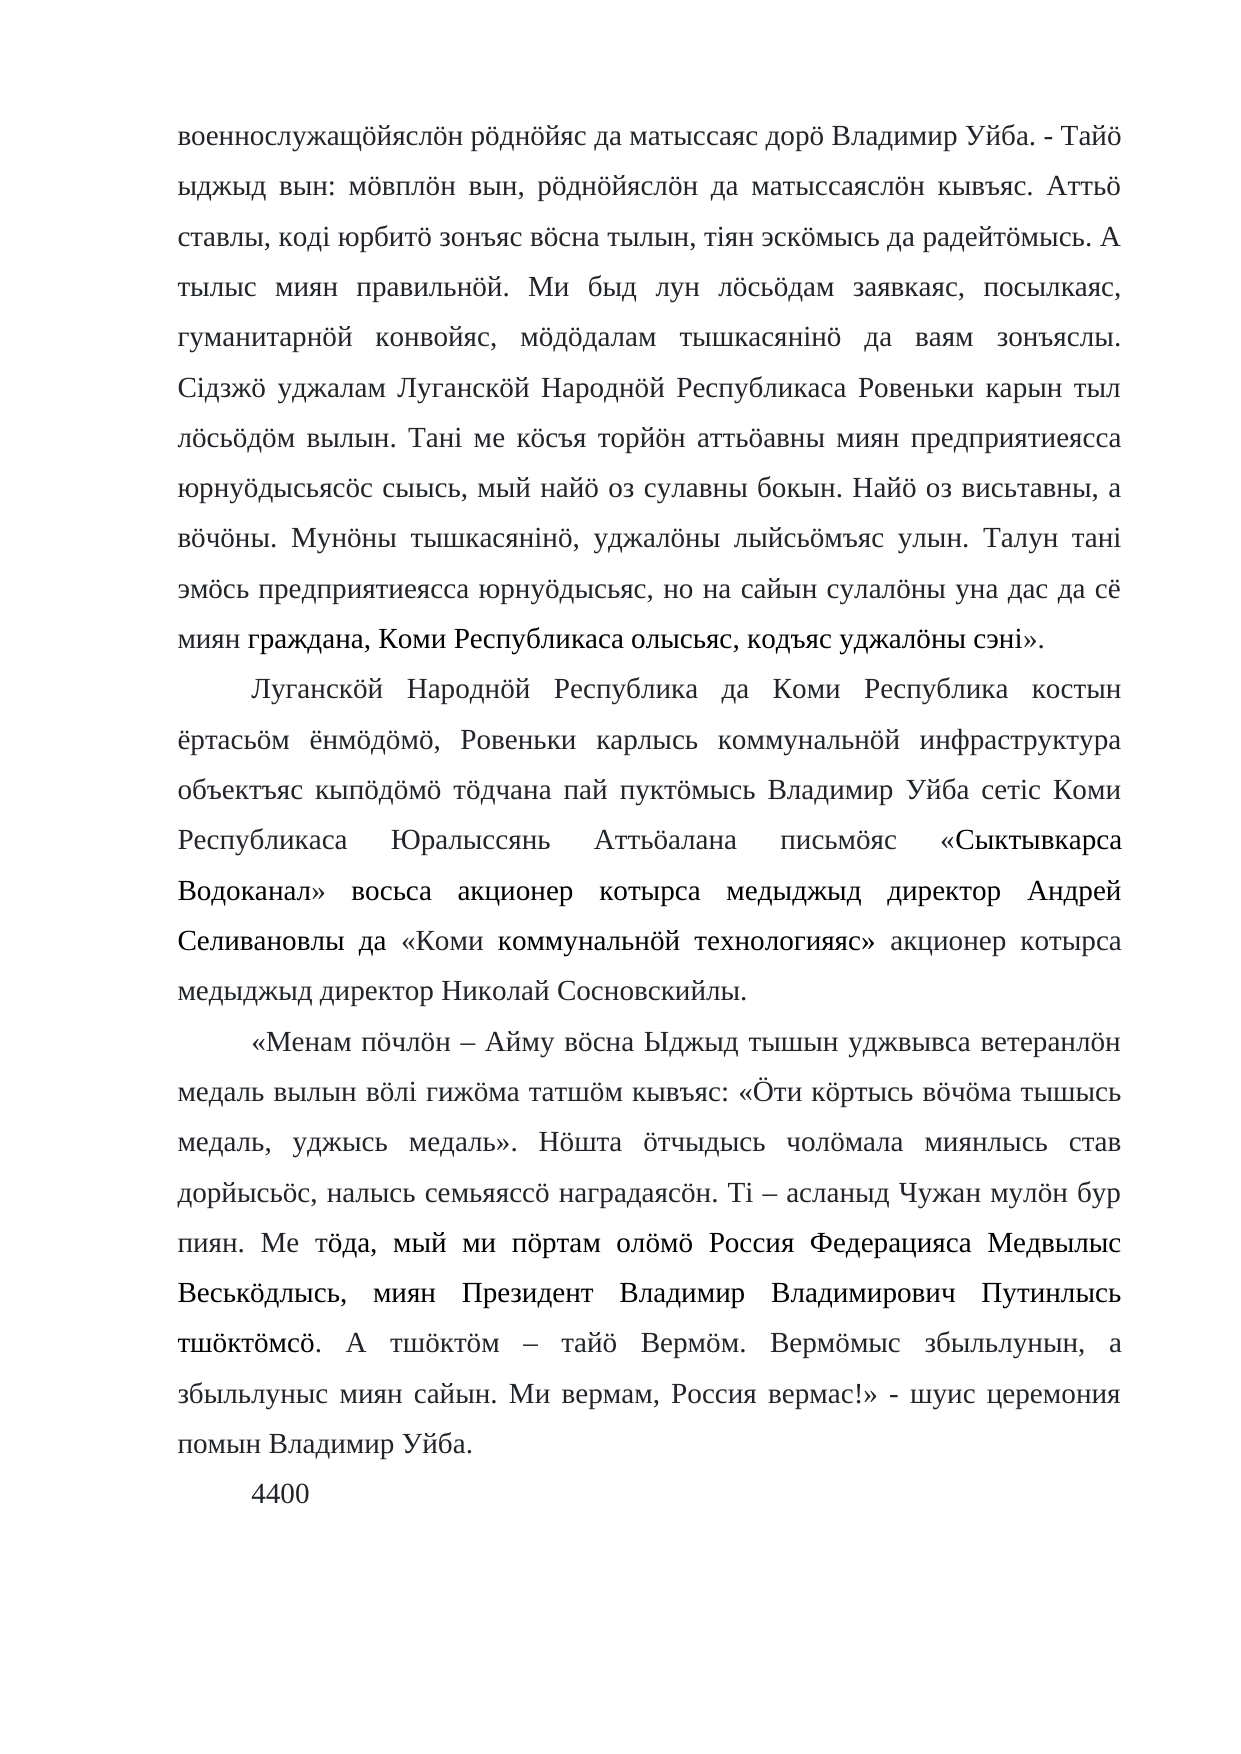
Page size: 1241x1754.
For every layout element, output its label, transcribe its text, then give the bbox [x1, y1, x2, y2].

text военнослужащӧйяслӧн рӧднӧйяс да матыссаяс дорӧ Владимир Уйба. - Тайӧ ыджыд вын: мӧвплӧн вын, рӧднӧйяслӧн да матыссаяслӧн кывъяс. Аттьӧ ставлы, коді юрбитӧ зонъяс вӧсна тылын, тіян эскӧмысь да радейтӧмысь. А тылыс миян правильнӧй. Ми быд лун лӧсьӧдам заявкаяс, посылкаяс, гуманитарнӧй конвойяс, мӧдӧдалам тышкасянінӧ да ваям зонъяслы. Сідзжӧ уджалам Луганскӧй Народнӧй Республикаса Ровеньки карын тыл лӧсьӧдӧм вылын. Тані ме кӧсъя торйӧн аттьӧавны миян предприятиеясса юрнуӧдысьясӧс сыысь, мый найӧ оз сулавны бокын. Найӧ оз висьтавны, а вӧчӧны. Мунӧны тышкасянінӧ, уджалӧны лыйсьӧмъяс улын. Талун тані эмӧсь предприятиеясса юрнуӧдысьяс, но на сайын сулалӧны уна дас да сё миян граждана, Коми Республикаса олысьяс, кодъяс уджалӧны сэні». [177, 118, 1122, 655]
text Луганскӧй Народнӧй Республика да Коми Республика костын ёртасьӧм ёнмӧдӧмӧ, Ровеньки карлысь коммунальнӧй инфраструктура объектъяс кыпӧдӧмӧ тӧдчана пай пуктӧмысь Владимир Уйба сетіс Коми Республикаса Юралыссянь Аттьӧалана письмӧяс «Сыктывкарса Водоканал» восьса акционер котырса медыджыд директор Андрей Селивановлы да «Коми коммунальнӧй технологияяс» акционер котырса медыджыд директор Николай Сосновскийлы. [177, 672, 1122, 1007]
text 4400 [177, 1477, 1122, 1510]
text «Менам пӧчлӧн – Айму вӧсна Ыджыд тышын уджвывса ветеранлӧн медаль вылын вӧлі гижӧма татшӧм кывъяс: «Ӧти кӧртысь вӧчӧма тышысь медаль, уджысь медаль». Нӧшта ӧтчыдысь чолӧмала миянлысь став дорйысьӧс, налысь семьяяссӧ наградаясӧн. Ті – асланыд Чужан мулӧн бур пиян. Ме тӧда, мый ми пӧртам олӧмӧ Россия Федерацияса Медвылыс Веськӧдлысь, миян Президент Владимир Владимирович Путинлысь тшӧктӧмсӧ. А тшӧктӧм – тайӧ Вермӧм. Вермӧмыс збыльлунын, а збыльлуныс миян сайын. Ми вермам, Россия вермас!» - шуис церемония помын Владимир Уйба. [177, 1024, 1122, 1460]
